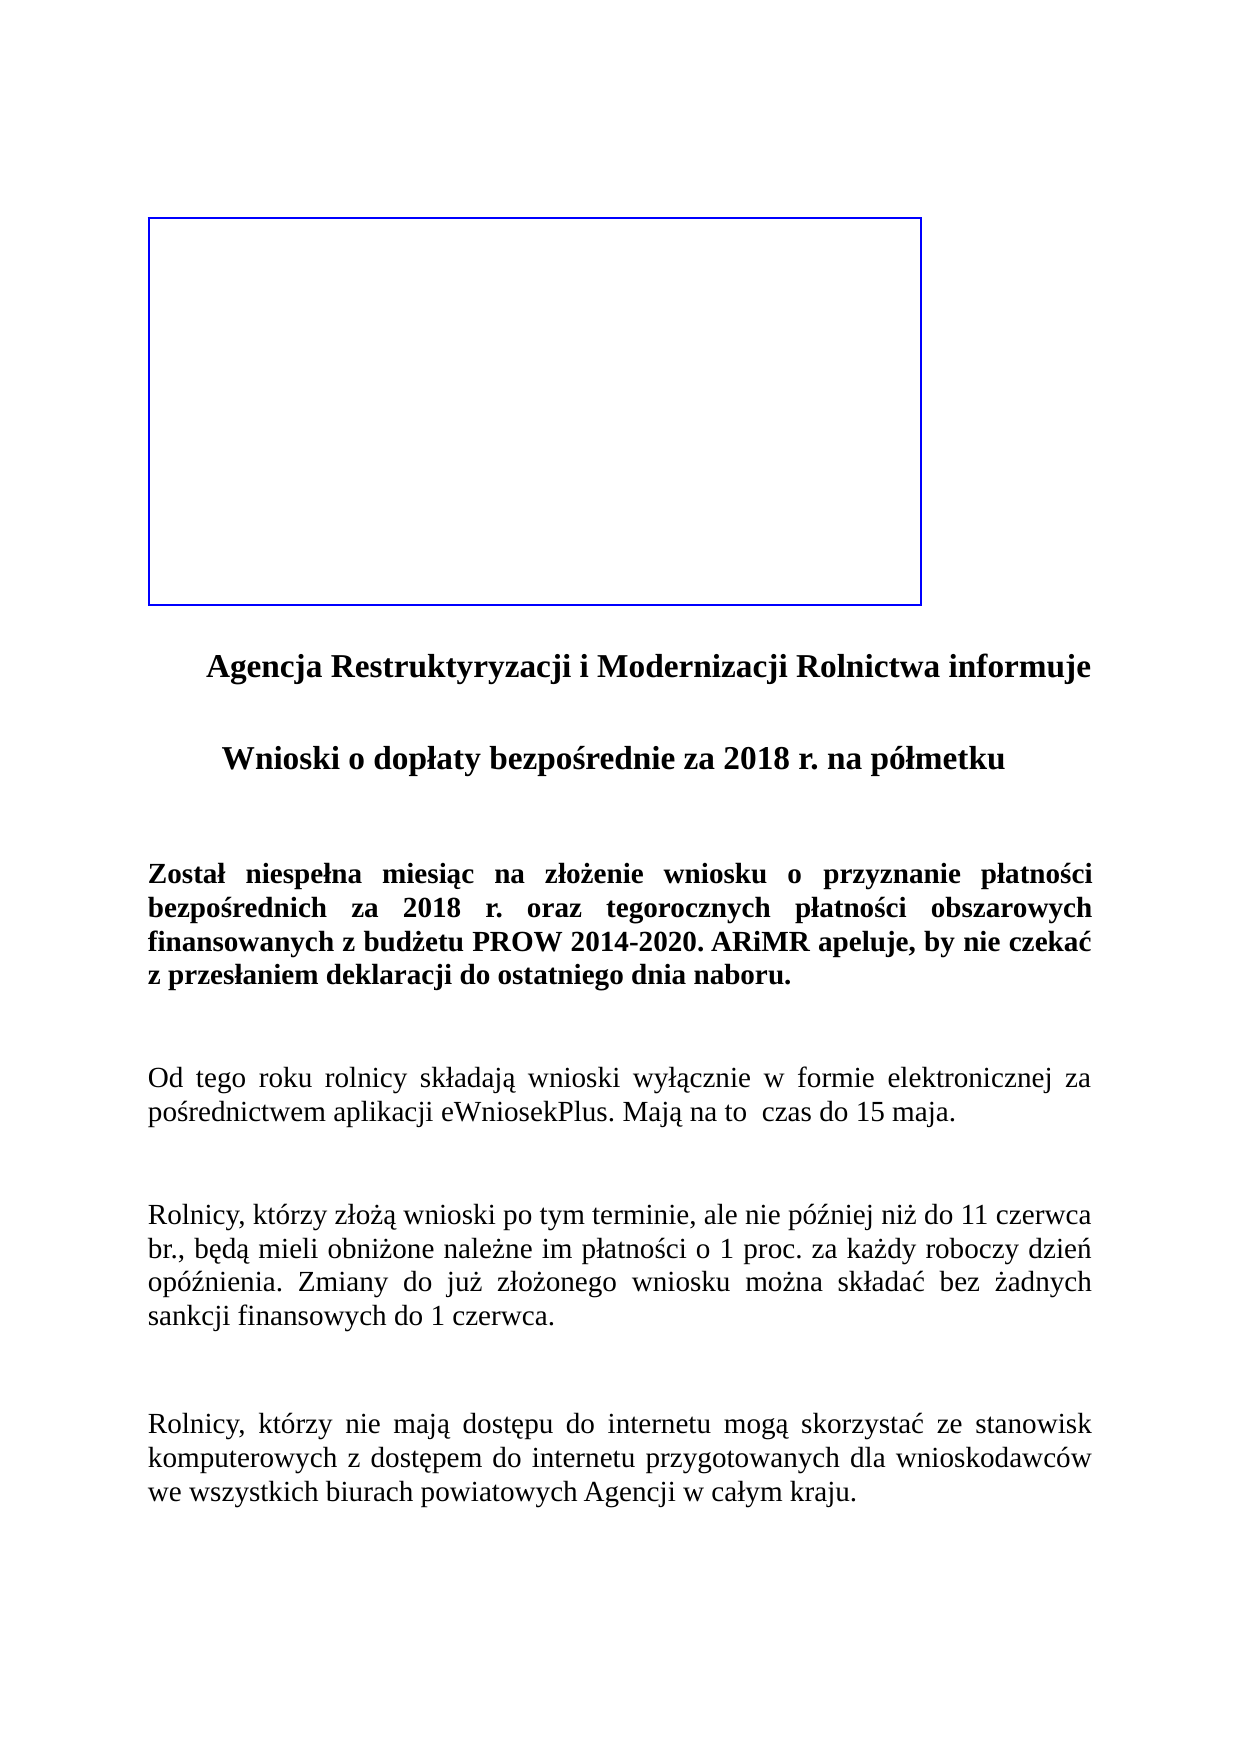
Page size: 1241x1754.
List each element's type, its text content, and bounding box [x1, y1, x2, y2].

subtitle Został niespełna miesiąc na złożenie wniosku o przyznanie płatności bezpośrednich za 2018 r. oraz tegorocznych płatności obszarowych finansowanych z budżetu PROW 2014-2020. ARiMR apeluje, by nie czekać z przesłaniem deklaracji do ostatniego dnia naboru. [148, 857, 1093, 991]
subtitle Rolnicy, którzy złożą wnioski po tym terminie, ale nie później niż do 11 czerwca br., będą mieli obniżone należne im płatności o 1 proc. za każdy roboczy dzień opóźnienia. Zmiany do już złożonego wniosku można składać bez żadnych sankcji finansowych do 1 czerwca. [148, 1197, 1093, 1331]
text Agencja Restruktyryzacji i Modernizacji Rolnictwa informuje [132, 646, 1105, 684]
subtitle Od tego roku rolnicy składają wnioski wyłącznie w formie elektronicznej za pośrednictwem aplikacji eWniosekPlus. Mają na to czas do 15 maja. [148, 1061, 1093, 1128]
subtitle Wnioski o dopłaty bezpośrednie za 2018 r. na półmetku [148, 738, 1093, 777]
subtitle Rolnicy, którzy nie mają dostępu do internetu mogą skorzystać ze stanowisk komputerowych z dostępem do internetu przygotowanych dla wnioskodawców we wszystkich biurach powiatowych Agencji w całym kraju. [148, 1407, 1093, 1507]
